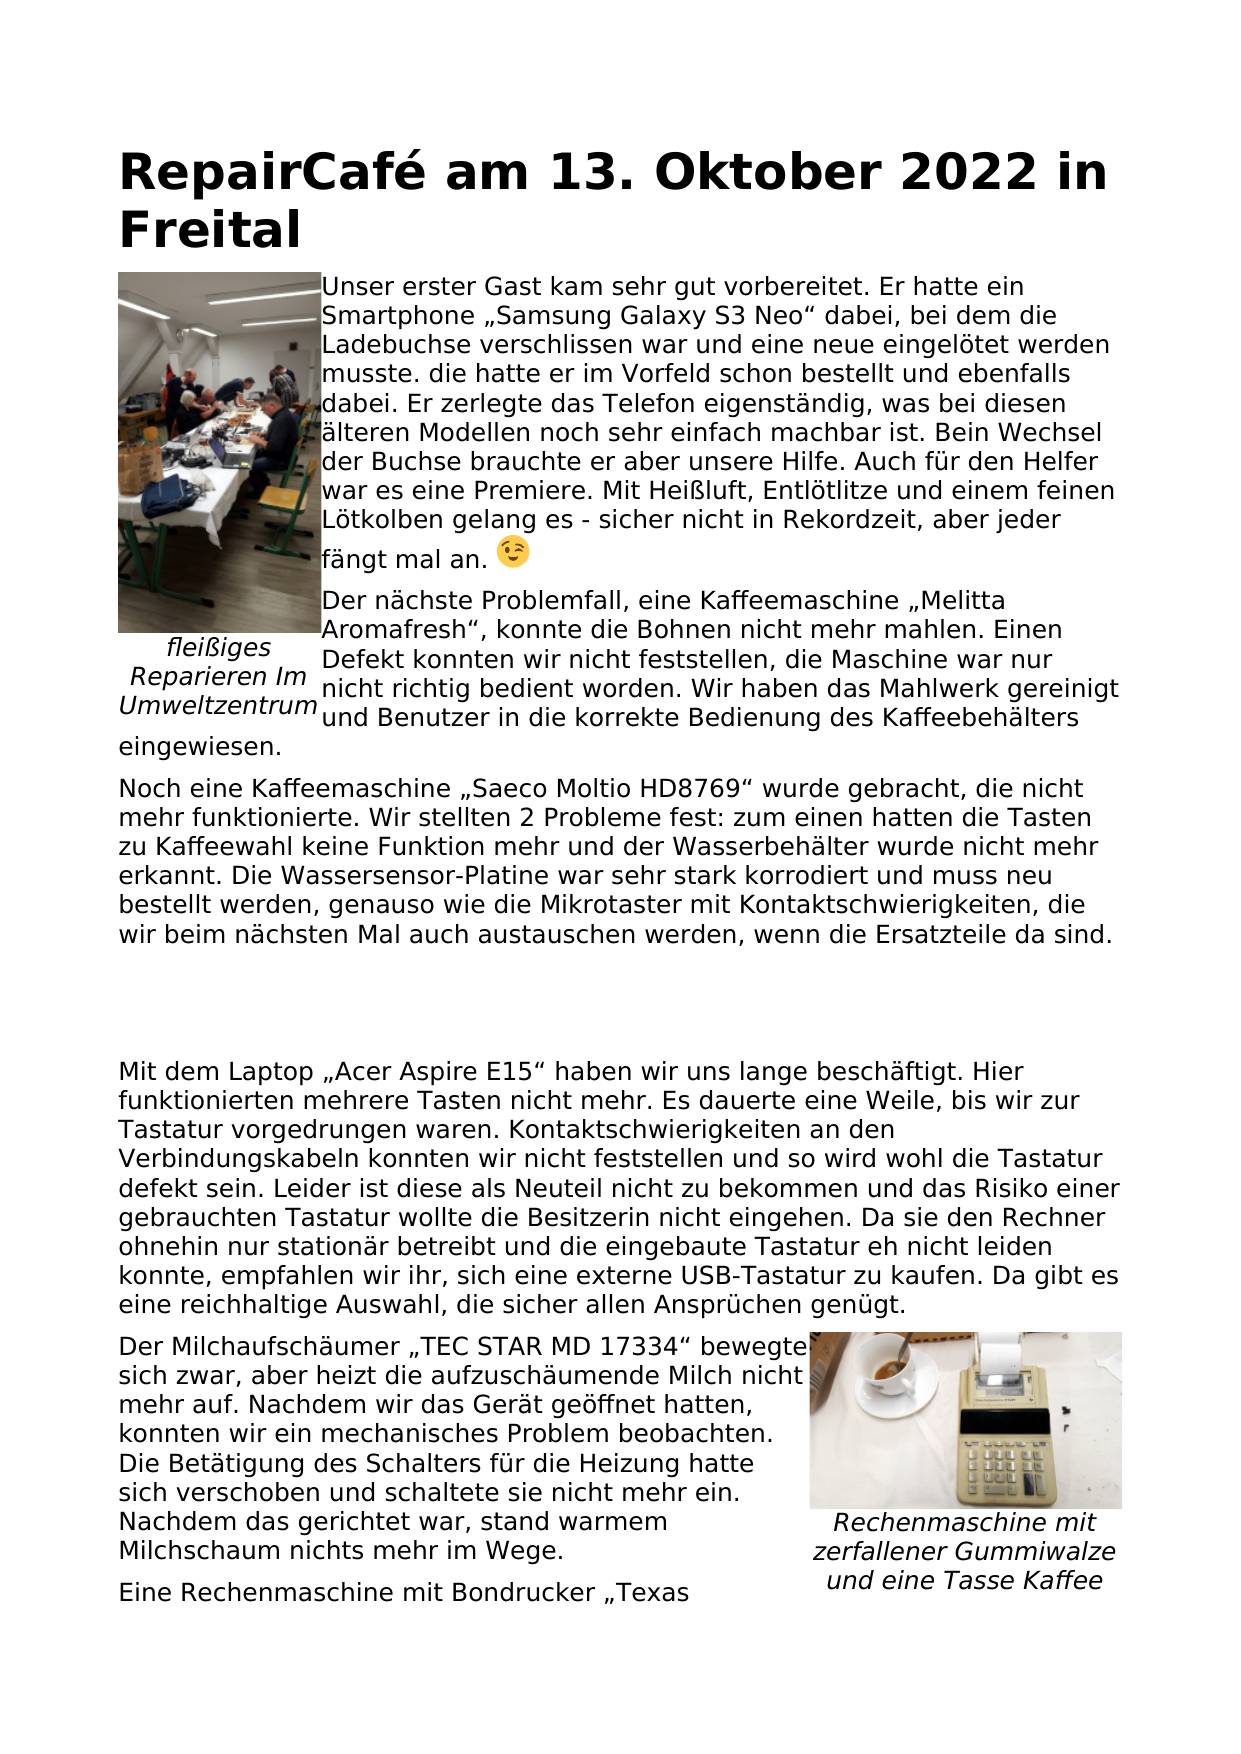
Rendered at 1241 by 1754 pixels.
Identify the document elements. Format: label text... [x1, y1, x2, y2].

picture [118, 272, 322, 633]
text fleißiges Reparieren Im Umweltzentrum [118, 633, 321, 720]
text Mit dem Laptop „Acer Aspire E15“ haben wir uns lange beschäftigt. Hier funktionierten mehrere Tasten nicht mehr. Es dauerte eine Weile, bis wir zur Tastatur vorgedrungen waren. Kontaktschwierigkeiten an den Verbindungskabeln konnten wir nicht feststellen und so wird wohl die Tastatur defekt sein. Leider ist diese als Neuteil nicht zu bekommen und das Risiko einer gebrauchten Tastatur wollte die Besitzerin nicht eingehen. Da sie den Rechner ohnehin nur stationär betreibt und die eingebaute Tastatur eh nicht leiden konnte, empfahlen wir ihr, sich eine externe USB-Tastatur zu kaufen. Da gibt es eine reichhaltige Auswahl, die sicher allen Ansprüchen genügt. [118, 1057, 1122, 1320]
picture [809, 1332, 1123, 1509]
subtitle RepairCafé am 13. Oktober 2022 in Freital [118, 143, 1122, 259]
text Unser erster Gast kam sehr gut vorbereitet. Er hatte ein Smartphone „Samsung Galaxy S3 Neo“ dabei, bei dem die Ladebuchse verschlissen war und eine neue eingelötet werden musste. die hatte er im Vorfeld schon bestellt und ebenfalls dabei. Er zerlegte das Telefon eigenständig, was bei diesen älteren Modellen noch sehr einfach machbar ist. Bein Wechsel der Buchse brauchte er aber unsere Hilfe. Auch für den Helfer war es eine Premiere. Mit Heißluft, Entlötlitze und einem feinen Lötkolben gelang es - sicher nicht in Rekordzeit, aber jeder fängt mal an. [322, 272, 1122, 574]
text Der Milchaufschäumer „TEC STAR MD 17334“ bewegte sich zwar, aber heizt die aufzuschäumende Milch nicht mehr auf. Nachdem wir das Gerät geöffnet hatten, konnten wir ein mechanisches Problem beobachten. Die Betätigung des Schalters für die Heizung hatte sich verschoben und schaltete sie nicht mehr ein. Nachdem das gerichtet war, stand warmem Milchschaum nichts mehr im Wege. [118, 1332, 809, 1566]
text Eine Rechenmaschine mit Bondrucker „Texas [118, 1578, 1122, 1607]
text Rechenmaschine mit zerfallener Gummiwalze und eine Tasse Kaffee [809, 1509, 1122, 1596]
text Der nächste Problemfall, eine Kaffeemaschine „Melitta Aromafresh“, konnte die Bohnen nicht mehr mahlen. Einen Defekt konnten wir nicht feststellen, die Maschine war nur nicht richtig bedient worden. Wir haben das Mahlwerk gereinigt und Benutzer in die korrekte Bedienung des Kaffeebehälters eingewiesen. [118, 586, 1122, 761]
text Noch eine Kaffeemaschine „Saeco Moltio HD8769“ wurde gebracht, die nicht mehr funktionierte. Wir stellten 2 Probleme fest: zum einen hatten die Tasten zu Kaffeewahl keine Funktion mehr und der Wasserbehälter wurde nicht mehr erkannt. Die Wassersensor-Platine war sehr stark korrodiert und muss neu bestellt werden, genauso wie die Mikrotaster mit Kontaktschwierigkeiten, die wir beim nächsten Mal auch austauschen werden, wenn die Ersatzteile da sind. [118, 774, 1122, 949]
